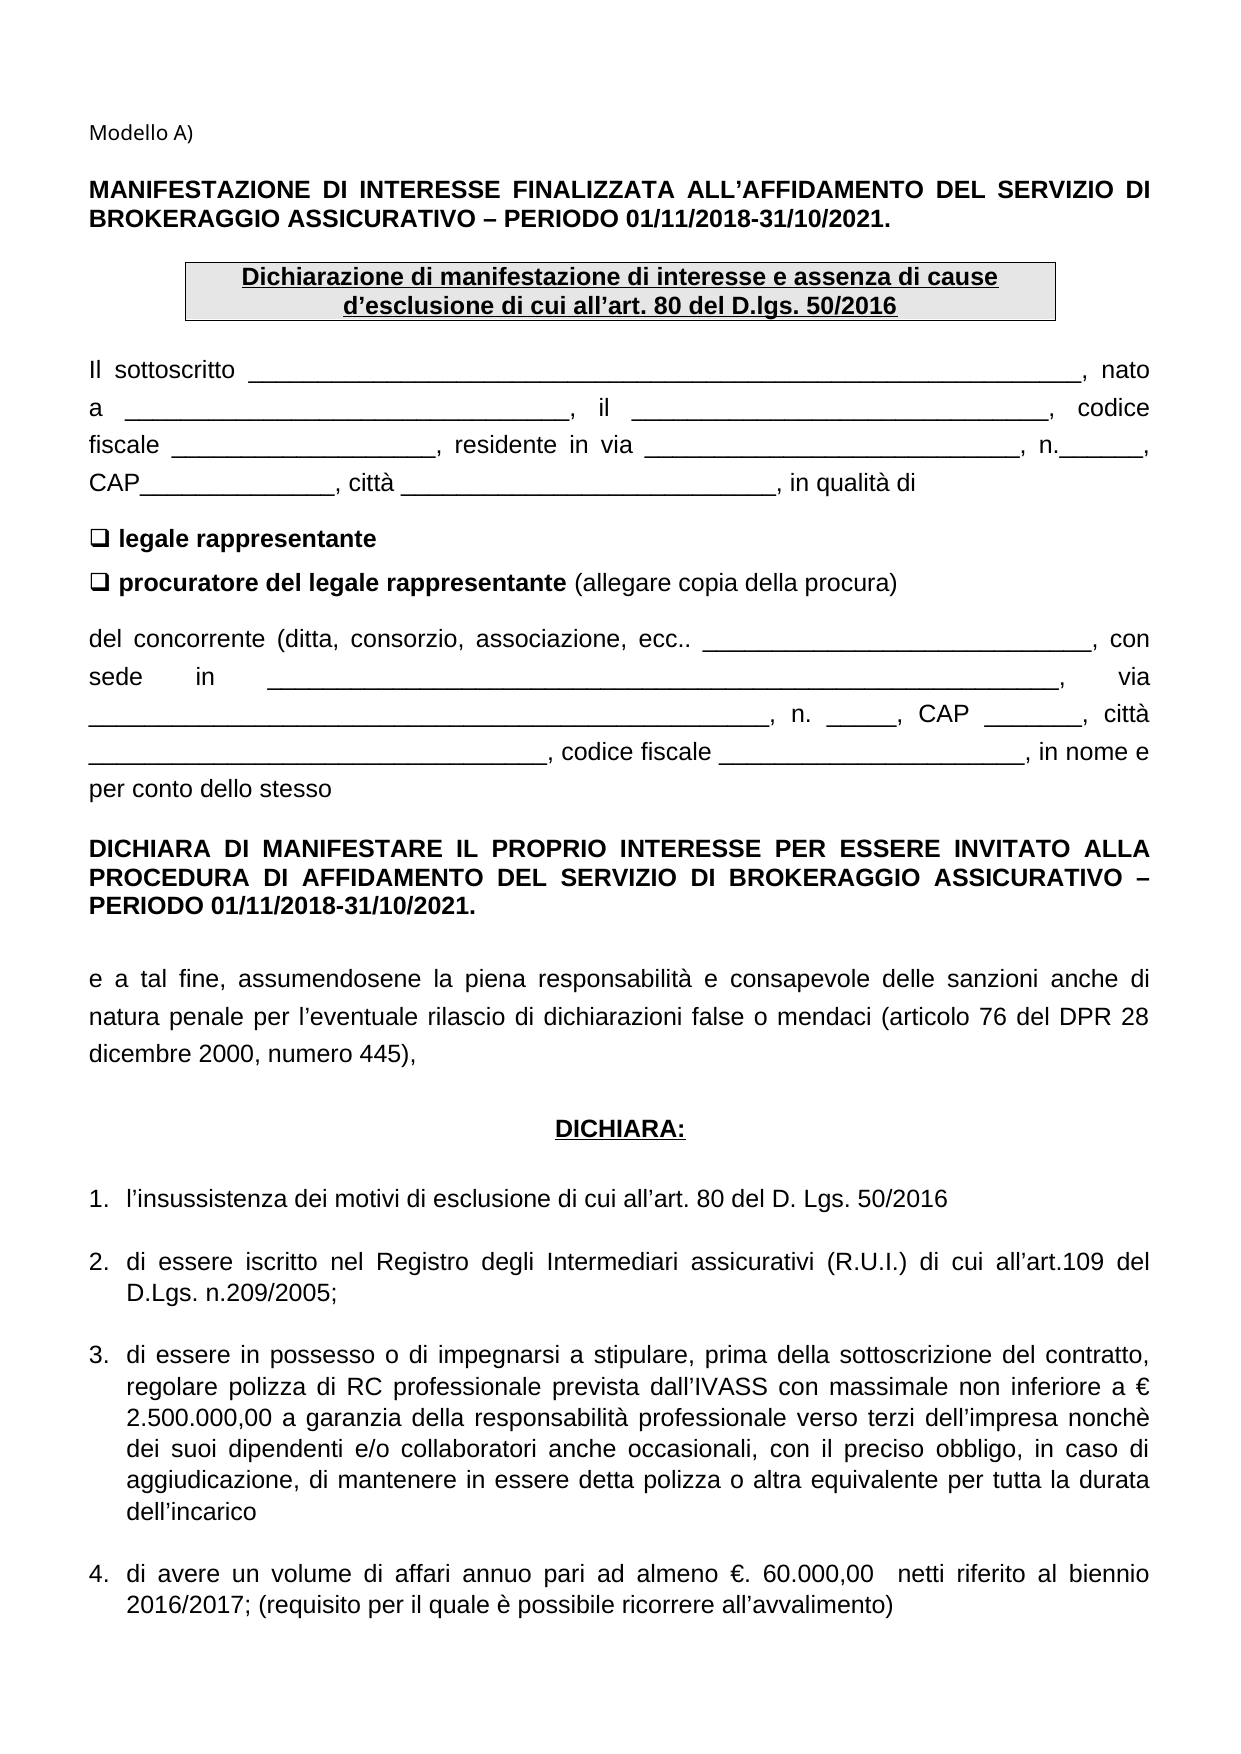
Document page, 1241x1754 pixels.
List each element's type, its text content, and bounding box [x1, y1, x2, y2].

text Modello A) [89, 118, 1152, 147]
text Il sottoscritto ____________________________________________________________, nato a ________________________________, il ______________________________, codice fiscale ___________________, residente in via ___________________________, n.______, CAP______________, città ___________________________, in qualità di [89, 349, 1152, 499]
text del concorrente (ditta, consorzio, associazione, ecc.. ____________________________, con sede in _________________________________________________________, via _________________________________________________, n. _____, CAP _______, città _________________________________, codice fiscale ______________________, in nome e per conto dello stesso [89, 618, 1152, 805]
text MANIFESTAZIONE DI INTERESSE FINALIZZATA ALL’AFFIDAMENTO DEL SERVIZIO DI BROKERAGGIO ASSICURATIVO – PERIODO 01/11/2018-31/10/2021. [89, 175, 1152, 233]
list procuratore del legale rappresentante (allegare copia della procura) [89, 561, 1152, 599]
text DICHIARA DI MANIFESTARE IL PROPRIO INTERESSE PER ESSERE INVITATO ALLA PROCEDURA DI AFFIDAMENTO DEL SERVIZIO DI BROKERAGGIO ASSICURATIVO – PERIODO 01/11/2018-31/10/2021. [89, 834, 1152, 920]
list di avere un volume di affari annuo pari ad almeno €. 60.000,00 netti riferito al biennio 2016/2017; (requisito per il quale è possibile ricorrere all’avvalimento) [89, 1558, 1152, 1620]
table_header Dichiarazione di manifestazione di interesse e assenza di cause d’esclusione di cui all’art. 80 del D.lgs. 50/2016 [186, 263, 1055, 319]
list di essere iscritto nel Registro degli Intermediari assicurativi (R.U.I.) di cui all’art.109 del D.Lgs. n.209/2005; [89, 1245, 1152, 1308]
list legale rappresentante [89, 518, 1152, 555]
list l’insussistenza dei motivi di esclusione di cui all’art. 80 del D. Lgs. 50/2016 [89, 1183, 1152, 1214]
text e a tal fine, assumendosene la piena responsabilità e consapevole delle sanzioni anche di natura penale per l’eventuale rilascio di dichiarazioni false o mendaci (articolo 76 del DPR 28 dicembre 2000, numero 445), [89, 958, 1152, 1070]
list di essere in possesso o di impegnarsi a stipulare, prima della sottoscrizione del contratto, regolare polizza di RC professionale prevista dall’IVASS con massimale non inferiore a € 2.500.000,00 a garanzia della responsabilità professionale verso terzi dell’impresa nonchè dei suoi dipendenti e/o collaboratori anche occasionali, con il preciso obbligo, in caso di aggiudicazione, di mantenere in essere detta polizza o altra equivalente per tutta la durata dell’incarico [89, 1339, 1152, 1526]
text DICHIARA: [89, 1108, 1152, 1145]
